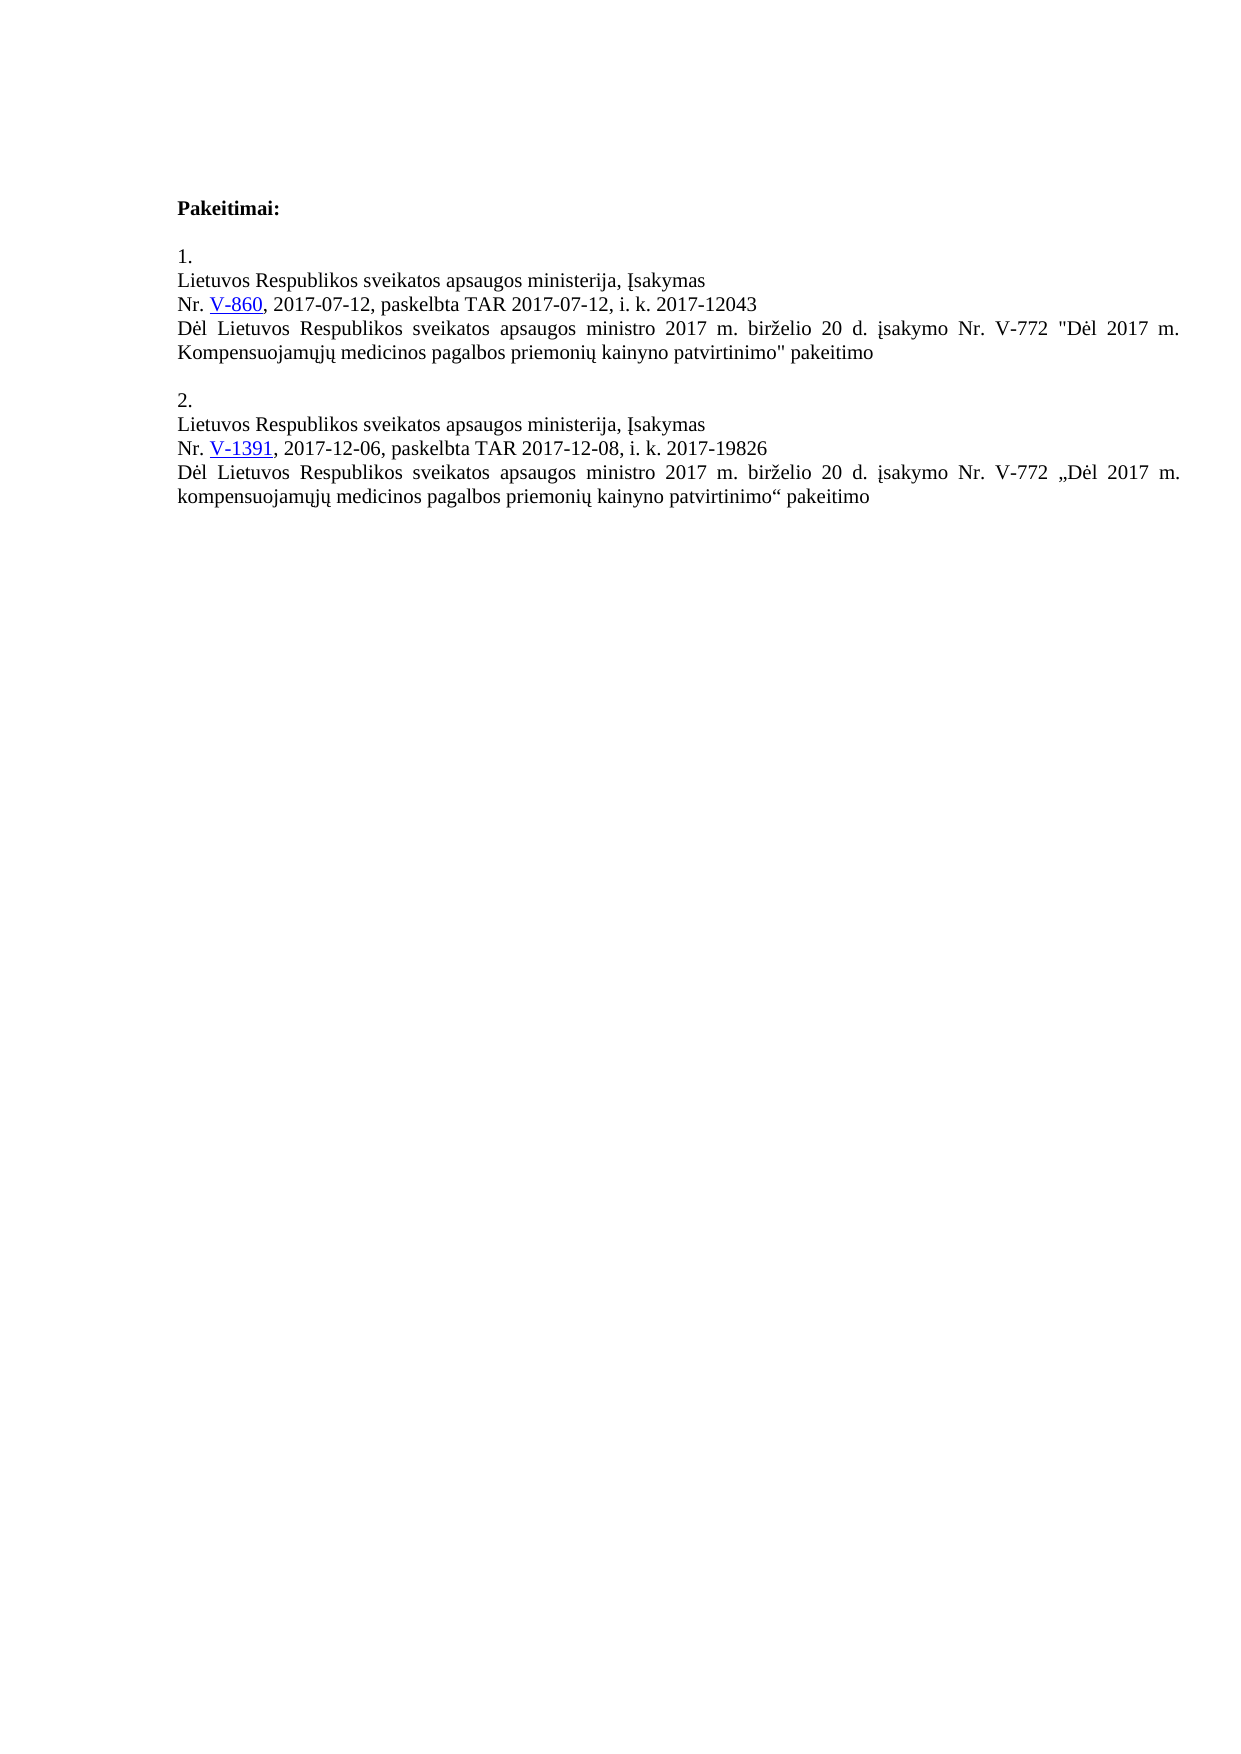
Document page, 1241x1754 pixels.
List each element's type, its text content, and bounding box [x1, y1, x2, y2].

text Dėl Lietuvos Respublikos sveikatos apsaugos ministro 2017 m. birželio 20 d. įsakymo Nr. V-772 „Dėl 2017 m. kompensuojamųjų medicinos pagalbos priemonių kainyno patvirtinimo“ pakeitimo [177, 460, 1181, 508]
text Nr. V-1391, 2017-12-06, paskelbta TAR 2017-12-08, i. k. 2017-19826 [177, 436, 1181, 460]
text Dėl Lietuvos Respublikos sveikatos apsaugos ministro 2017 m. birželio 20 d. įsakymo Nr. V-772 "Dėl 2017 m. Kompensuojamųjų medicinos pagalbos priemonių kainyno patvirtinimo" pakeitimo [177, 316, 1181, 364]
text Lietuvos Respublikos sveikatos apsaugos ministerija, Įsakymas [177, 268, 1181, 292]
text 1. [177, 243, 1181, 268]
text Nr. V-860, 2017-07-12, paskelbta TAR 2017-07-12, i. k. 2017-12043 [177, 292, 1181, 316]
text 2. [177, 388, 1181, 412]
text Lietuvos Respublikos sveikatos apsaugos ministerija, Įsakymas [177, 412, 1181, 436]
text Pakeitimai: [177, 195, 1181, 219]
